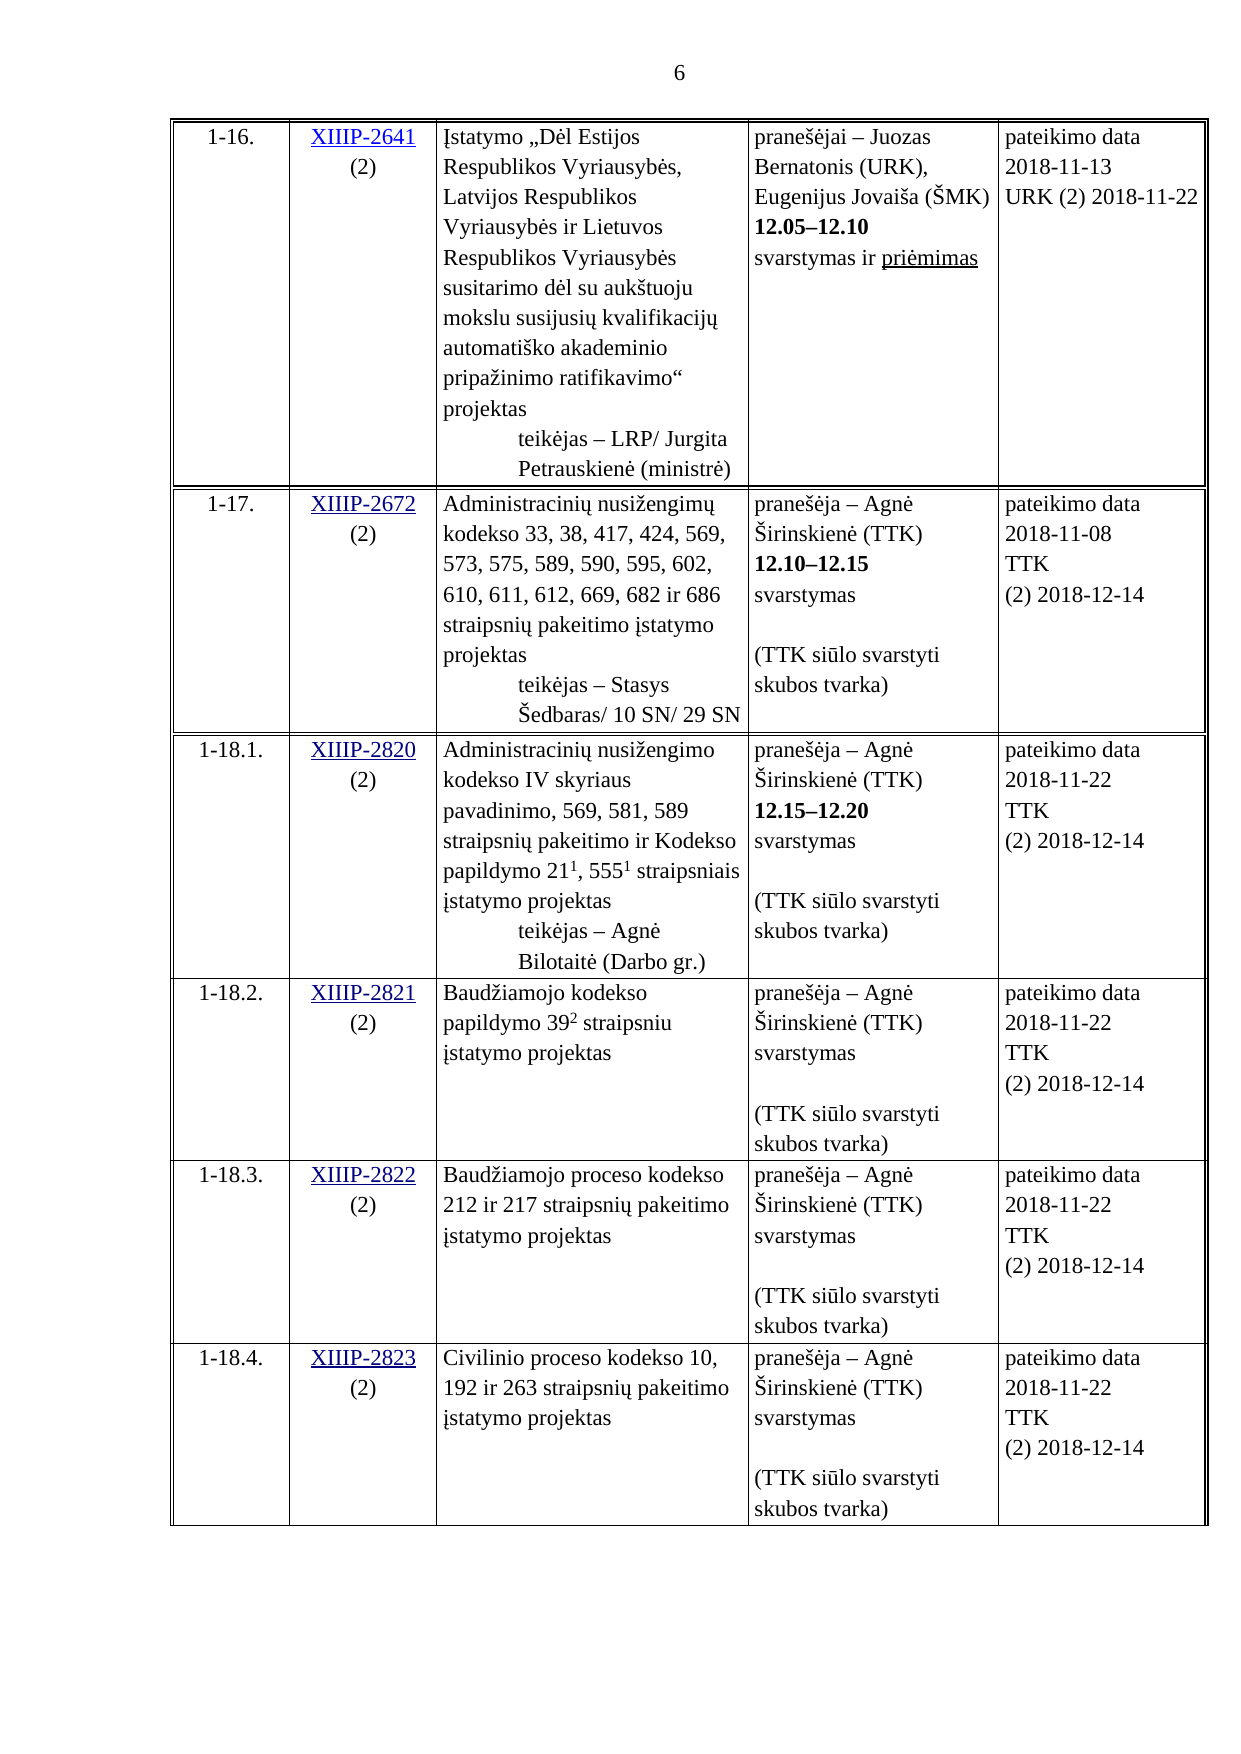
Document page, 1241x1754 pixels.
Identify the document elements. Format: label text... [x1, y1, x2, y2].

table_cell [1209, 118, 1240, 485]
table_cell pranešėjai – Juozas Bernatonis (URK), Eugenijus Jovaiša (ŠMK) 12.05–12.10 svarstymas ir priėmimas [749, 123, 998, 485]
table_cell Civilinio proceso kodekso 10, 192 ir 263 straipsnių pakeitimo įstatymo projektas [437, 1344, 748, 1525]
table_cell 1-17. [174, 490, 289, 732]
table_cell pranešėja – Agnė Širinskienė (TTK) 12.15–12.20 svarstymas (TTK siūlo svarstyti skubos tvarka) [749, 736, 998, 978]
table_cell pateikimo data 2018-11-08 TTK (2) 2018-12-14 [999, 490, 1204, 732]
table_cell Administracinių nusižengimų kodekso 33, 38, 417, 424, 569, 573, 575, 589, 590, 595, 602, 610, 611, 612, 669, 682 ir 686 straipsnių pakeitimo įstatymo projektas teikėjas – Stasys Šedbaras/ 10 SN/ 29 SN [437, 490, 748, 732]
table_cell pranešėja – Agnė Širinskienė (TTK) svarstymas (TTK siūlo svarstyti skubos tvarka) [749, 1344, 998, 1525]
table_cell XIIIP-2641 (2) [290, 123, 436, 485]
table_cell Baudžiamojo kodekso papildymo 392 straipsniu įstatymo projektas [437, 979, 748, 1160]
table_cell 1-18.3. [174, 1161, 289, 1343]
table_cell XIIIP-2822 (2) [290, 1161, 436, 1343]
table_cell pateikimo data 2018-11-22 TTK (2) 2018-12-14 [999, 1161, 1204, 1343]
table_cell [1209, 732, 1240, 978]
table_cell [1209, 1343, 1240, 1525]
table_cell Baudžiamojo proceso kodekso 212 ir 217 straipsnių pakeitimo įstatymo projektas [437, 1161, 748, 1343]
table_cell XIIIP-2672 (2) [290, 490, 436, 732]
table_cell 1-18.4. [174, 1344, 289, 1525]
table_cell Įstatymo „Dėl Estijos Respublikos Vyriausybės, Latvijos Respublikos Vyriausybės ir Lietuvos Respublikos Vyriausybės susitarimo dėl su aukštuoju mokslu susijusių kvalifikacijų automatiško akademinio pripažinimo ratifikavimo“ projektas teikėjas – LRP/ Jurgita Petrauskienė (ministrė) [437, 123, 748, 485]
table_cell pranešėja – Agnė Širinskienė (TTK) 12.10–12.15 svarstymas (TTK siūlo svarstyti skubos tvarka) [749, 490, 998, 732]
table_cell XIIIP-2821 (2) [290, 979, 436, 1160]
table_cell XIIIP-2820 (2) [290, 736, 436, 978]
table_cell pranešėja – Agnė Širinskienė (TTK) svarstymas (TTK siūlo svarstyti skubos tvarka) [749, 979, 998, 1160]
table_cell pateikimo data 2018-11-13 URK (2) 2018-11-22 [999, 123, 1204, 485]
table_cell 1-16. [174, 123, 289, 485]
table_cell 1-18.1. [174, 736, 289, 978]
table_cell [1209, 978, 1240, 1160]
table_cell 1-18.2. [174, 979, 289, 1160]
table_cell [1209, 1160, 1240, 1343]
table_cell pateikimo data 2018-11-22 TTK (2) 2018-12-14 [999, 736, 1204, 978]
table_cell [1209, 485, 1240, 732]
table_cell pateikimo data 2018-11-22 TTK (2) 2018-12-14 [999, 979, 1204, 1160]
table_cell pranešėja – Agnė Širinskienė (TTK) svarstymas (TTK siūlo svarstyti skubos tvarka) [749, 1161, 998, 1343]
table_cell XIIIP-2823 (2) [290, 1344, 436, 1525]
table_cell Administracinių nusižengimo kodekso IV skyriaus pavadinimo, 569, 581, 589 straipsnių pakeitimo ir Kodekso papildymo 211, 5551 straipsniais įstatymo projektas teikėjas – Agnė Bilotaitė (Darbo gr.) [437, 736, 748, 978]
table_cell pateikimo data 2018-11-22 TTK (2) 2018-12-14 [999, 1344, 1204, 1525]
